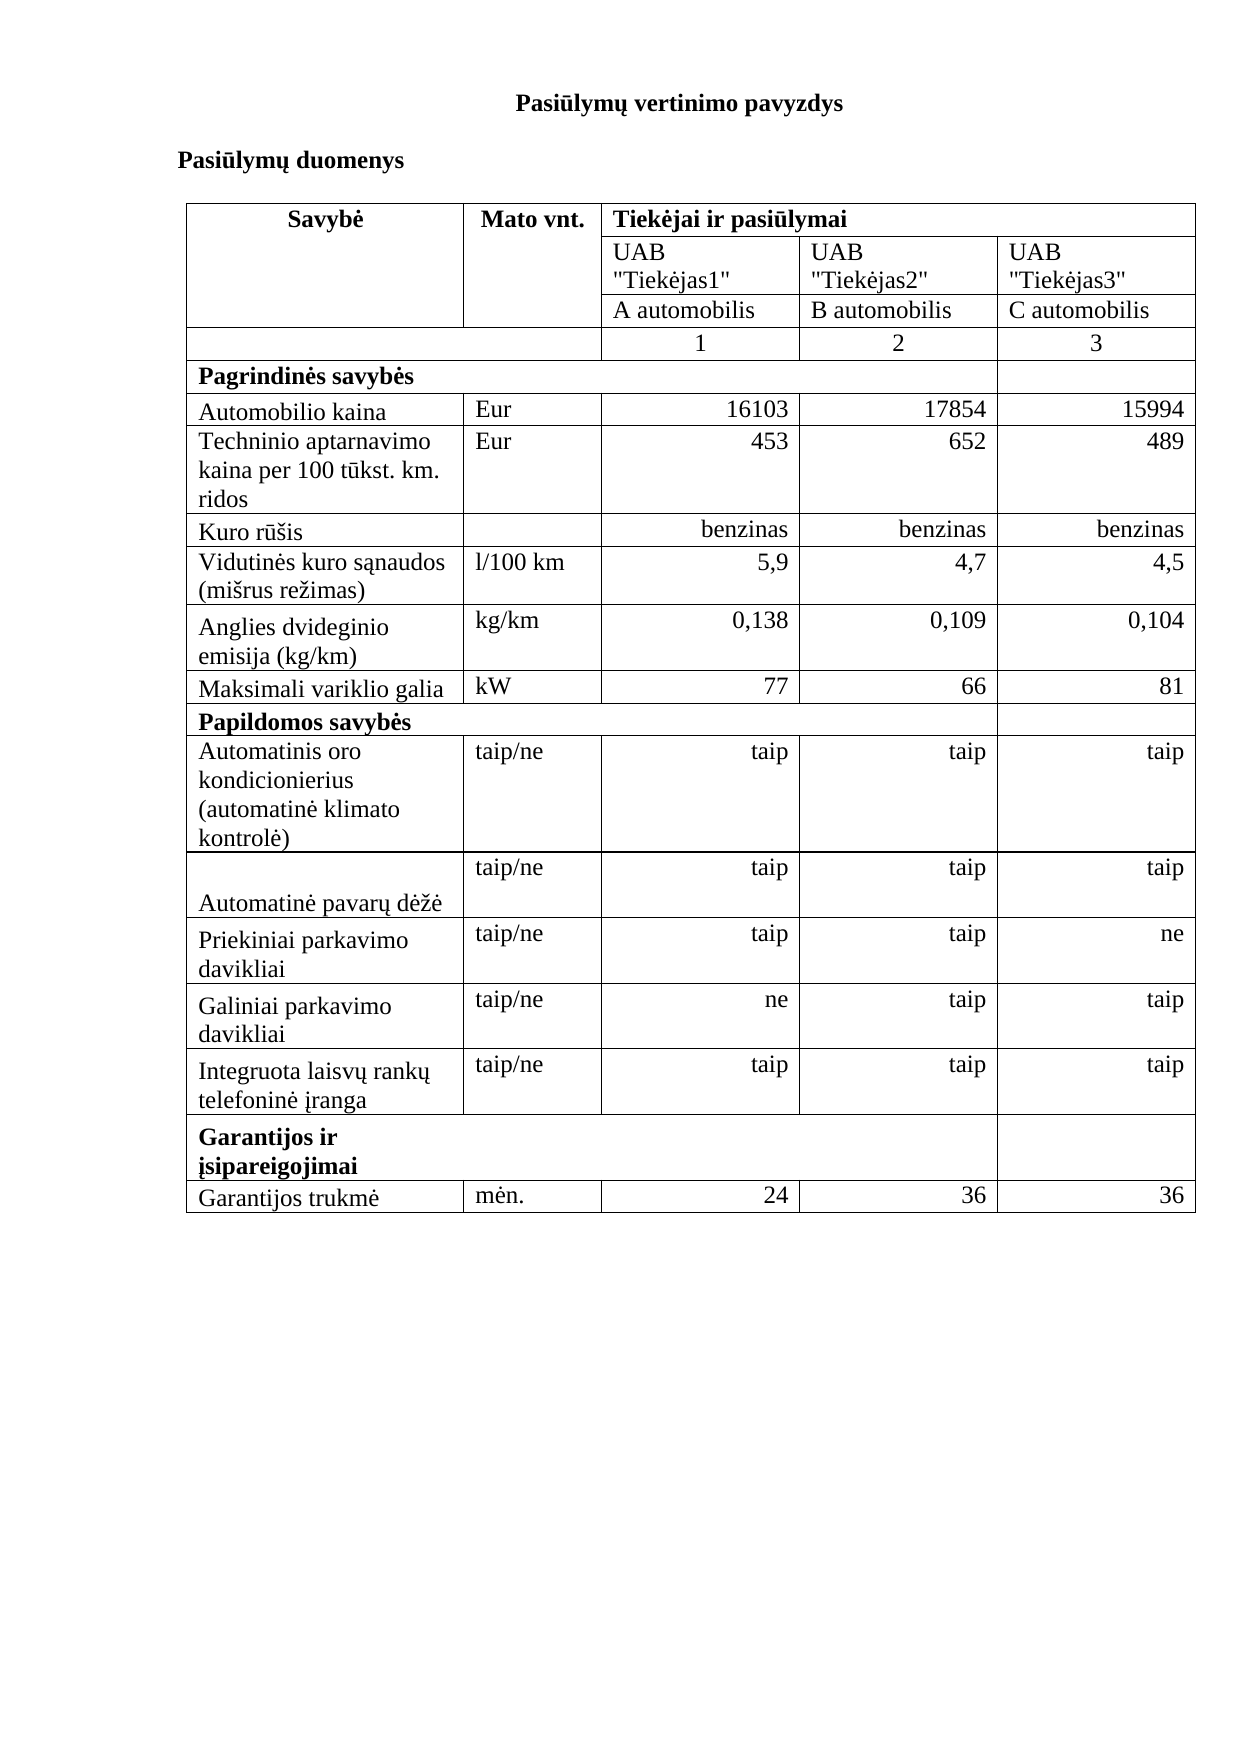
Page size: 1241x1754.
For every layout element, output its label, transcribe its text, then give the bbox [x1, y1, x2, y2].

table_cell [799, 704, 997, 735]
table_cell 15994 [998, 394, 1195, 425]
table_cell UAB "Tiekėjas2" [800, 237, 997, 294]
table_cell Kuro rūšis [187, 514, 463, 546]
table_cell taip [998, 1049, 1195, 1114]
table_cell 24 [602, 1181, 799, 1212]
table_cell taip/ne [464, 1049, 601, 1114]
table_cell Eur [464, 394, 601, 425]
table_cell [464, 1115, 601, 1179]
table_cell Galiniai parkavimo davikliai [187, 984, 463, 1048]
table_cell ne [998, 918, 1195, 983]
table_cell UAB "Tiekėjas1" [602, 237, 799, 294]
table_cell 1 [602, 328, 799, 360]
table_cell 17854 [800, 394, 997, 425]
table_cell taip [998, 984, 1195, 1048]
table_cell Garantijos ir įsipareigojimai [187, 1115, 464, 1179]
table_cell Pagrindinės savybės [187, 361, 464, 393]
table_cell UAB "Tiekėjas3" [998, 237, 1195, 294]
table_cell 4,5 [998, 547, 1195, 604]
table_cell taip [602, 736, 799, 851]
table_cell Vidutinės kuro sąnaudos (mišrus režimas) [187, 547, 463, 604]
table_cell [601, 1115, 799, 1179]
table_cell 4,7 [800, 547, 997, 604]
table_cell 5,9 [602, 547, 799, 604]
table_cell kg/km [464, 605, 601, 670]
table_cell 0,109 [800, 605, 997, 670]
table_cell 652 [800, 426, 997, 513]
table_cell [464, 328, 601, 360]
table_cell [998, 1115, 1195, 1179]
table_cell [601, 361, 799, 393]
table_cell taip [800, 736, 997, 851]
table_cell Priekiniai parkavimo davikliai [187, 918, 463, 983]
table_cell taip [602, 918, 799, 983]
table_cell taip/ne [464, 918, 601, 983]
table_cell taip [800, 918, 997, 983]
table_cell 66 [800, 671, 997, 702]
table_cell benzinas [602, 514, 799, 546]
table_cell [998, 704, 1195, 735]
table_cell 36 [800, 1181, 997, 1212]
table_header [997, 204, 1195, 236]
table_cell 16103 [602, 394, 799, 425]
table_cell l/100 km [464, 547, 601, 604]
table_cell [464, 514, 601, 546]
table_cell 77 [602, 671, 799, 702]
table_cell [799, 1115, 997, 1179]
table_cell taip/ne [464, 736, 601, 851]
text Pasiūlymų vertinimo pavyzdys [177, 88, 1181, 117]
table_cell mėn. [464, 1181, 601, 1212]
table_cell Integruota laisvų rankų telefoninė įranga [187, 1049, 463, 1114]
table_cell taip [998, 853, 1195, 917]
table_cell Papildomos savybės [187, 704, 464, 735]
table_cell 0,138 [602, 605, 799, 670]
table_cell [464, 361, 601, 393]
table_cell taip [800, 984, 997, 1048]
table_cell Automatinis oro kondicionierius (automatinė klimato kontrolė) [187, 736, 463, 851]
table_cell 2 [800, 328, 997, 360]
table_cell [187, 328, 464, 360]
table_cell 0,104 [998, 605, 1195, 670]
table_cell benzinas [998, 514, 1195, 546]
text Pasiūlymų duomenys [177, 145, 1181, 174]
table_cell Anglies dvideginio emisija (kg/km) [187, 605, 463, 670]
table_cell 81 [998, 671, 1195, 702]
table_cell Techninio aptarnavimo kaina per 100 tūkst. km. ridos [187, 426, 463, 513]
table_cell taip/ne [464, 984, 601, 1048]
table_cell taip/ne [464, 853, 601, 917]
table_cell taip [602, 1049, 799, 1114]
table_cell benzinas [800, 514, 997, 546]
table_cell [464, 704, 601, 735]
table_header Tiekėjai ir pasiūlymai [602, 204, 997, 236]
table_cell kW [464, 671, 601, 702]
table_cell taip [998, 736, 1195, 851]
table_cell taip [800, 1049, 997, 1114]
table_cell taip [800, 853, 997, 917]
table_cell Automobilio kaina [187, 394, 463, 425]
table_cell Eur [464, 426, 601, 513]
table_cell Garantijos trukmė [187, 1181, 463, 1212]
table_cell C automobilis [998, 295, 1195, 327]
table_cell Maksimali variklio galia [187, 671, 463, 702]
table_cell taip [602, 853, 799, 917]
table_cell 489 [998, 426, 1195, 513]
table_cell 36 [998, 1181, 1195, 1212]
table_cell [799, 361, 997, 393]
table_cell [998, 361, 1195, 393]
table_header Mato vnt. [464, 204, 601, 327]
table_cell 3 [998, 328, 1195, 360]
table_cell [601, 704, 799, 735]
table_cell 453 [602, 426, 799, 513]
table_cell B automobilis [800, 295, 997, 327]
table_cell A automobilis [602, 295, 799, 327]
table_cell Automatinė pavarų dėžė [187, 853, 463, 917]
table_header Savybė [187, 204, 463, 327]
table_cell ne [602, 984, 799, 1048]
